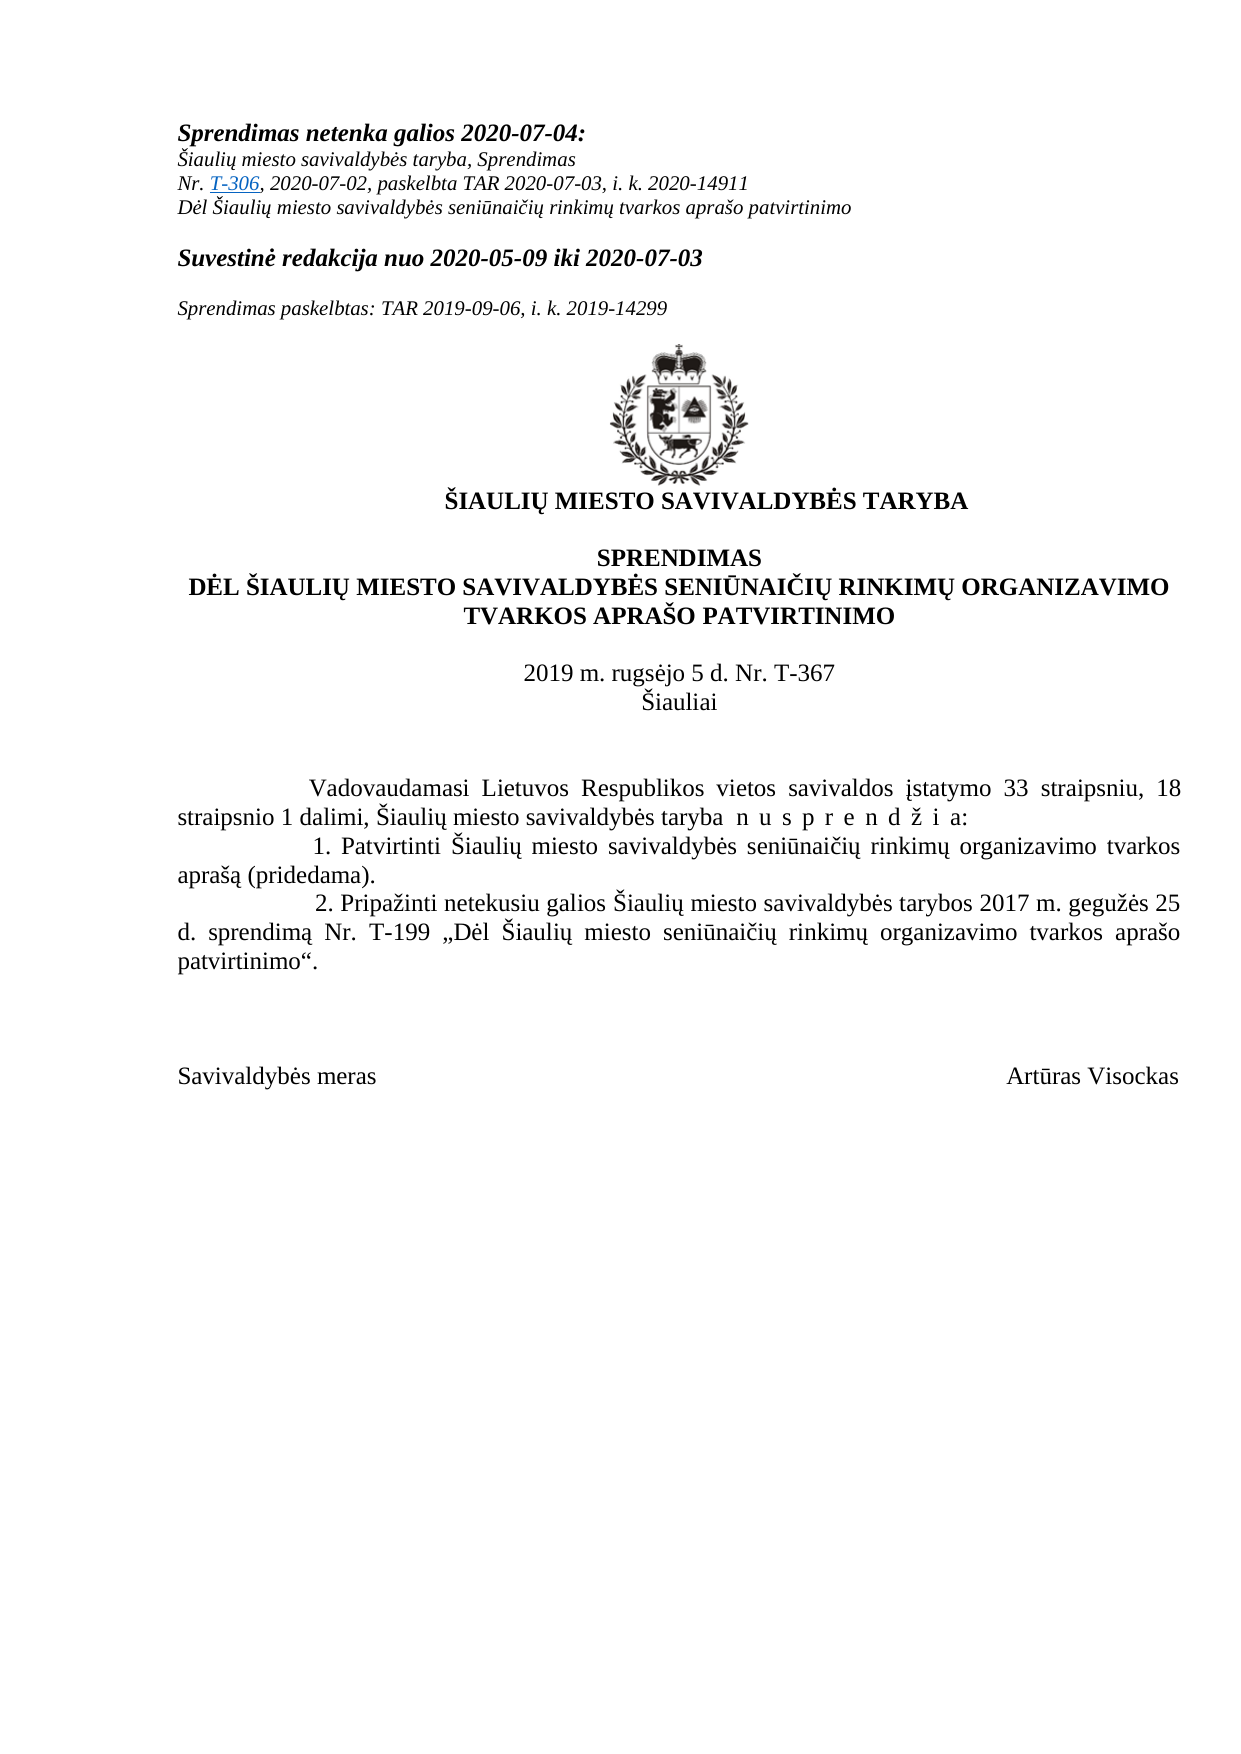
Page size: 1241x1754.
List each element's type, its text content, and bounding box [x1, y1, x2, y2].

text Vadovaudamasi Lietuvos Respublikos vietos savivaldos įstatymo 33 straipsniu, 18 straipsnio 1 dalimi, Šiaulių miesto savivaldybės taryba nusprendžia: [177, 773, 1181, 831]
text DĖL ŠIAULIŲ MIESTO SAVIVALDYBĖS SENIŪNAIČIŲ RINKIMŲ ORGANIZAVIMO TVARKOS APRAŠO PATVIRTINIMO [177, 572, 1181, 630]
text Suvestinė redakcija nuo 2020-05-09 iki 2020-07-03 [177, 243, 1181, 272]
text Sprendimas paskelbtas: TAR 2019-09-06, i. k. 2019-14299 [177, 296, 1181, 320]
text Šiaulių miesto savivaldybės taryba, Sprendimas [177, 147, 1181, 171]
text Dėl Šiaulių miesto savivaldybės seniūnaičių rinkimų tvarkos aprašo patvirtinimo [177, 195, 1181, 219]
text 2019 m. rugsėjo 5 d. Nr. T-367 [177, 658, 1181, 687]
text Šiauliai [177, 687, 1181, 716]
text Nr. T-306, 2020-07-02, paskelbta TAR 2020-07-03, i. k. 2020-14911 [177, 171, 1181, 195]
text ŠIAULIŲ MIESTO SAVIVALDYBĖS TARYBA [177, 486, 1236, 515]
text Savivaldybės meras Artūras Visockas [177, 1061, 1181, 1090]
text 1. Patvirtinti Šiaulių miesto savivaldybės seniūnaičių rinkimų organizavimo tvarkos aprašą (pridedama). [177, 831, 1181, 888]
text Sprendimas netenka galios 2020-07-04: [177, 118, 1181, 147]
text 2. Pripažinti netekusiu galios Šiaulių miesto savivaldybės tarybos 2017 m. gegužės 25 d. sprendimą Nr. T-199 „Dėl Šiaulių miesto seniūnaičių rinkimų organizavimo tvarkos aprašo patvirtinimo“. [177, 888, 1181, 975]
text SPRENDIMAS [177, 543, 1181, 572]
